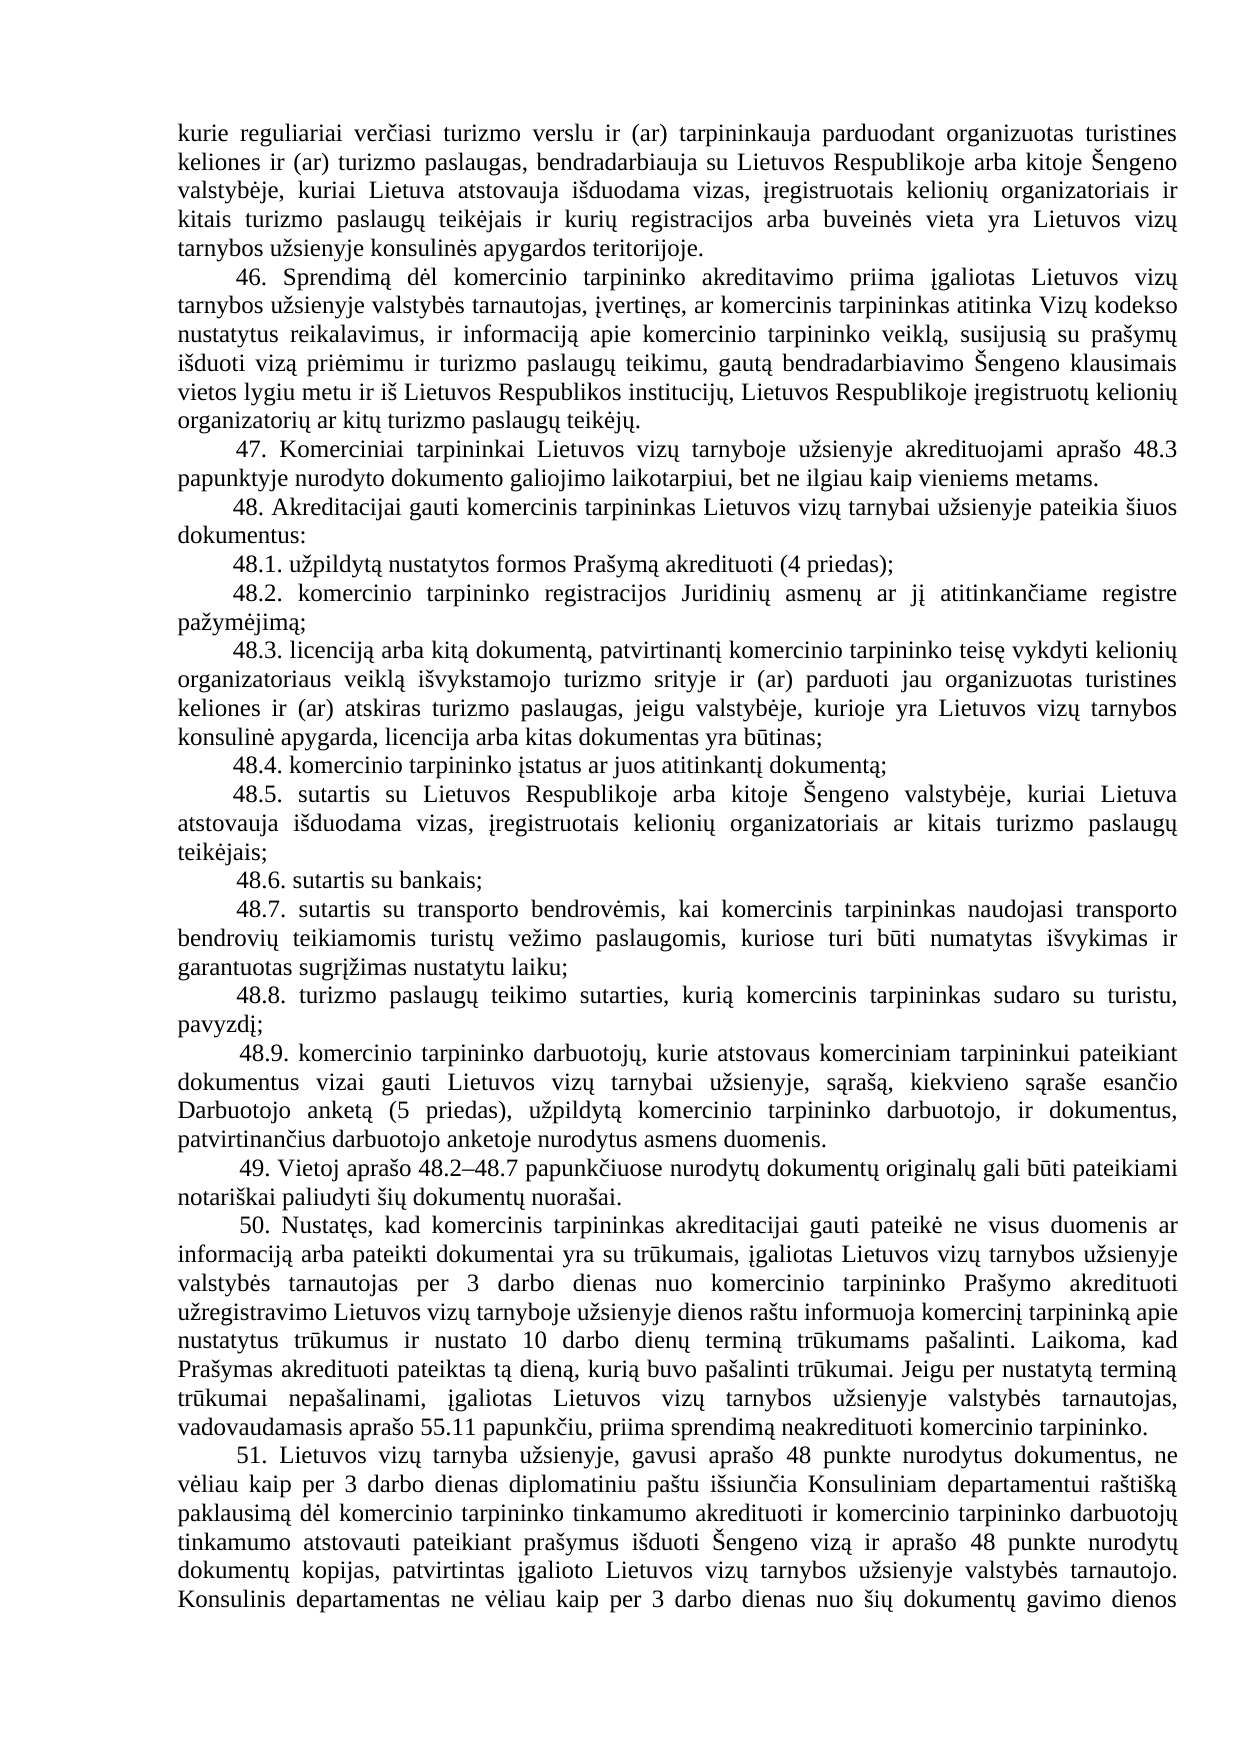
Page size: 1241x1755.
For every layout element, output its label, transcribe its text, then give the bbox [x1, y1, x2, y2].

text 48.9. komercinio tarpininko darbuotojų, kurie atstovaus komerciniam tarpininkui pateikiant dokumentus vizai gauti Lietuvos vizų tarnybai užsienyje, sąrašą, kiekvieno sąraše esančio Darbuotojo anketą (5 priedas), užpildytą komercinio tarpininko darbuotojo, ir dokumentus, patvirtinančius darbuotojo anketoje nurodytus asmens duomenis. [177, 1038, 1178, 1153]
text kurie reguliariai verčiasi turizmo verslu ir (ar) tarpininkauja parduodant organizuotas turistines keliones ir (ar) turizmo paslaugas, bendradarbiauja su Lietuvos Respublikoje arba kitoje Šengeno valstybėje, kuriai Lietuva atstovauja išduodama vizas, įregistruotais kelionių organizatoriais ir kitais turizmo paslaugų teikėjais ir kurių registracijos arba buveinės vieta yra Lietuvos vizų tarnybos užsienyje konsulinės apygardos teritorijoje. [177, 118, 1178, 262]
text 49. Vietoj aprašo 48.2–48.7 papunkčiuose nurodytų dokumentų originalų gali būti pateikiami notariškai paliudyti šių dokumentų nuorašai. [177, 1153, 1178, 1211]
text 48.1. užpildytą nustatytos formos Prašymą akredituoti (4 priedas); [177, 549, 1178, 578]
text 48.5. sutartis su Lietuvos Respublikoje arba kitoje Šengeno valstybėje, kuriai Lietuva atstovauja išduodama vizas, įregistruotais kelionių organizatoriais ar kitais turizmo paslaugų teikėjais; [177, 779, 1178, 866]
text 46. Sprendimą dėl komercinio tarpininko akreditavimo priima įgaliotas Lietuvos vizų tarnybos užsienyje valstybės tarnautojas, įvertinęs, ar komercinis tarpininkas atitinka Vizų kodekso nustatytus reikalavimus, ir informaciją apie komercinio tarpininko veiklą, susijusią su prašymų išduoti vizą priėmimu ir turizmo paslaugų teikimu, gautą bendradarbiavimo Šengeno klausimais vietos lygiu metu ir iš Lietuvos Respublikos institucijų, Lietuvos Respublikoje įregistruotų kelionių organizatorių ar kitų turizmo paslaugų teikėjų. [177, 262, 1178, 434]
text 48.4. komercinio tarpininko įstatus ar juos atitinkantį dokumentą; [177, 751, 1178, 779]
text 48. Akreditacijai gauti komercinis tarpininkas Lietuvos vizų tarnybai užsienyje pateikia šiuos dokumentus: [177, 492, 1178, 549]
text 48.2. komercinio tarpininko registracijos Juridinių asmenų ar jį atitinkančiame registre pažymėjimą; [177, 578, 1178, 636]
text 48.3. licenciją arba kitą dokumentą, patvirtinantį komercinio tarpininko teisę vykdyti kelionių organizatoriaus veiklą išvykstamojo turizmo srityje ir (ar) parduoti jau organizuotas turistines keliones ir (ar) atskiras turizmo paslaugas, jeigu valstybėje, kurioje yra Lietuvos vizų tarnybos konsulinė apygarda, licencija arba kitas dokumentas yra būtinas; [177, 636, 1178, 751]
text 51. Lietuvos vizų tarnyba užsienyje, gavusi aprašo 48 punkte nurodytus dokumentus, ne vėliau kaip per 3 darbo dienas diplomatiniu paštu išsiunčia Konsuliniam departamentui raštišką paklausimą dėl komercinio tarpininko tinkamumo akredituoti ir komercinio tarpininko darbuotojų tinkamumo atstovauti pateikiant prašymus išduoti Šengeno vizą ir aprašo 48 punkte nurodytų dokumentų kopijas, patvirtintas įgalioto Lietuvos vizų tarnybos užsienyje valstybės tarnautojo. Konsulinis departamentas ne vėliau kaip per 3 darbo dienas nuo šių dokumentų gavimo dienos [177, 1441, 1178, 1613]
text 48.6. sutartis su bankais; [177, 866, 1178, 894]
text 50. Nustatęs, kad komercinis tarpininkas akreditacijai gauti pateikė ne visus duomenis ar informaciją arba pateikti dokumentai yra su trūkumais, įgaliotas Lietuvos vizų tarnybos užsienyje valstybės tarnautojas per 3 darbo dienas nuo komercinio tarpininko Prašymo akredituoti užregistravimo Lietuvos vizų tarnyboje užsienyje dienos raštu informuoja komercinį tarpininką apie nustatytus trūkumus ir nustato 10 darbo dienų terminą trūkumams pašalinti. Laikoma, kad Prašymas akredituoti pateiktas tą dieną, kurią buvo pašalinti trūkumai. Jeigu per nustatytą terminą trūkumai nepašalinami, įgaliotas Lietuvos vizų tarnybos užsienyje valstybės tarnautojas, vadovaudamasis aprašo 55.11 papunkčiu, priima sprendimą neakredituoti komercinio tarpininko. [177, 1211, 1178, 1441]
text 47. Komerciniai tarpininkai Lietuvos vizų tarnyboje užsienyje akredituojami aprašo 48.3 papunktyje nurodyto dokumento galiojimo laikotarpiui, bet ne ilgiau kaip vieniems metams. [177, 434, 1178, 492]
text 48.7. sutartis su transporto bendrovėmis, kai komercinis tarpininkas naudojasi transporto bendrovių teikiamomis turistų vežimo paslaugomis, kuriose turi būti numatytas išvykimas ir garantuotas sugrįžimas nustatytu laiku; [177, 894, 1178, 981]
text 48.8. turizmo paslaugų teikimo sutarties, kurią komercinis tarpininkas sudaro su turistu, pavyzdį; [177, 981, 1178, 1038]
